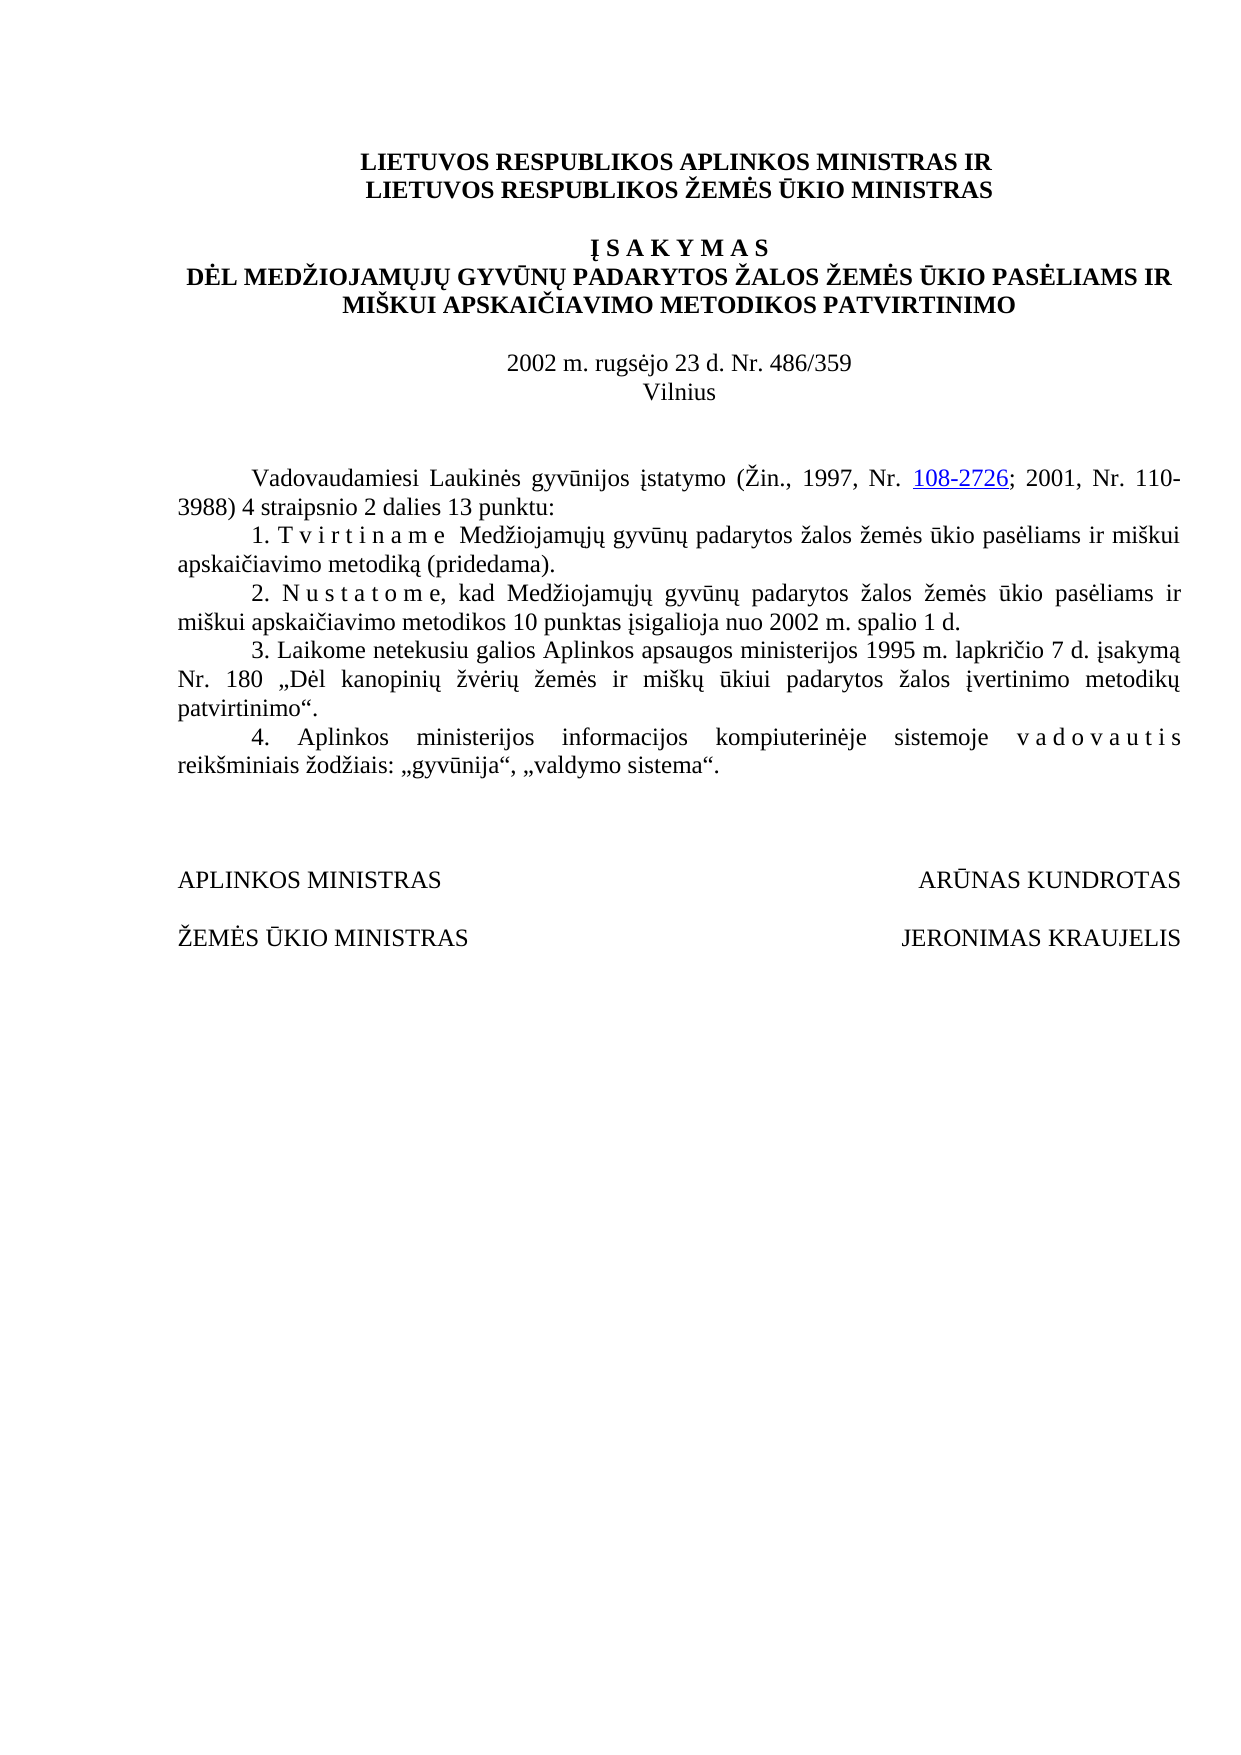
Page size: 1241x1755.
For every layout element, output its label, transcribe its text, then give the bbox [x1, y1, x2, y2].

text LIETUVOS RESPUBLIKOS ŽEMĖS ŪKIO MINISTRAS [177, 176, 1181, 204]
text DĖL MEDŽIOJAMŲJŲ GYVŪNŲ PADARYTOS ŽALOS ŽEMĖS ŪKIO PASĖLIAMS IR MIŠKUI APSKAIČIAVIMO METODIKOS PATVIRTINIMO [177, 262, 1181, 319]
text 1. Tvirtiname Medžiojamųjų gyvūnų padarytos žalos žemės ūkio pasėliams ir miškui apskaičiavimo metodiką (pridedama). [177, 521, 1181, 578]
text LIETUVOS RESPUBLIKOS APLINKOS MINISTRAS IR [177, 147, 1181, 176]
text ŽEMĖS ŪKIO MINISTRAS JERONIMAS KRAUJELIS [177, 923, 1181, 952]
text 2002 m. rugsėjo 23 d. Nr. 486/359 [177, 348, 1181, 377]
text 2. Nustatome, kad Medžiojamųjų gyvūnų padarytos žalos žemės ūkio pasėliams ir miškui apskaičiavimo metodikos 10 punktas įsigalioja nuo 2002 m. spalio 1 d. [177, 578, 1181, 636]
text Vilnius [177, 377, 1181, 406]
text Vadovaudamiesi Laukinės gyvūnijos įstatymo (Žin., 1997, Nr. 108-2726; 2001, Nr. 110-3988) 4 straipsnio 2 dalies 13 punktu: [177, 463, 1181, 521]
text 3. Laikome netekusiu galios Aplinkos apsaugos ministerijos 1995 m. lapkričio 7 d. įsakymą Nr. 180 „Dėl kanopinių žvėrių žemės ir miškų ūkiui padarytos žalos įvertinimo metodikų patvirtinimo“. [177, 636, 1181, 722]
text 4. Aplinkos ministerijos informacijos kompiuterinėje sistemoje vadovautis reikšminiais žodžiais: „gyvūnija“, „valdymo sistema“. [177, 722, 1181, 779]
text Į S A K Y M A S [177, 233, 1181, 262]
text APLINKOS MINISTRAS ARŪNAS KUNDROTAS [177, 866, 1181, 894]
